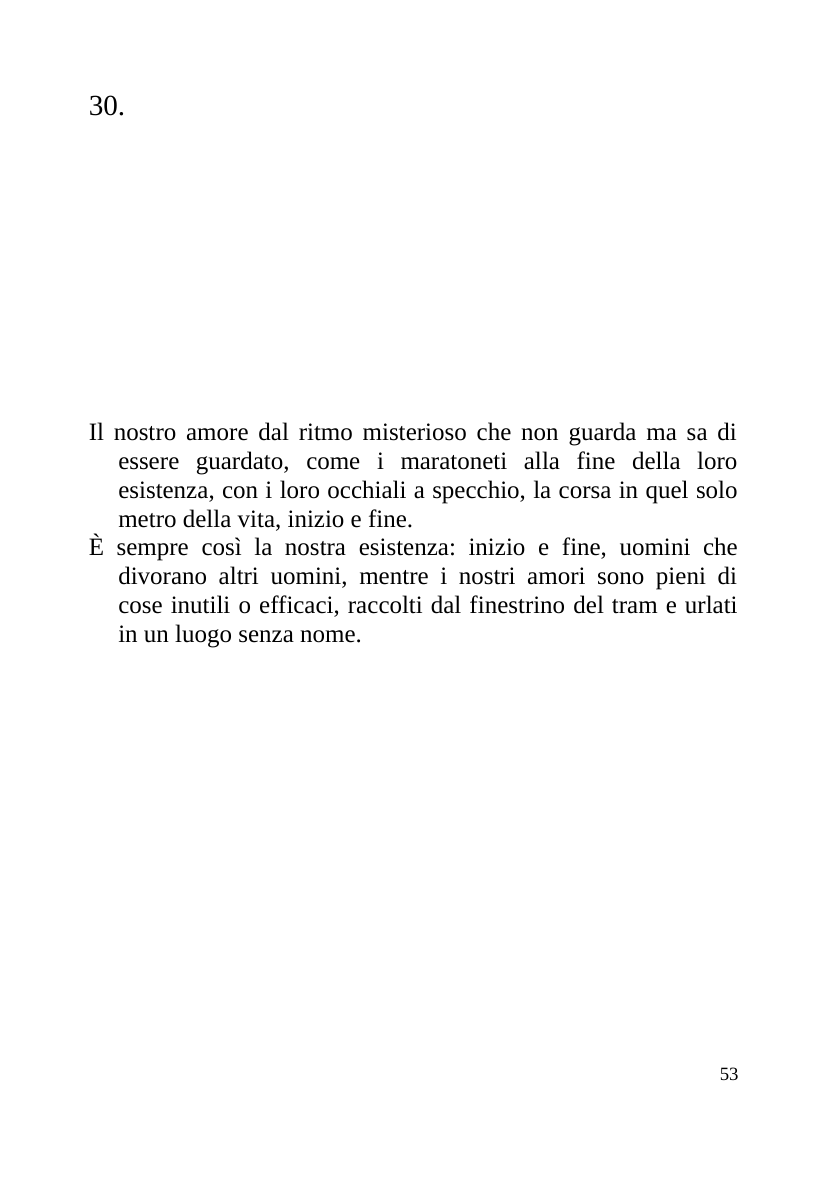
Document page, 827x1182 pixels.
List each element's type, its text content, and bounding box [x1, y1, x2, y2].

text È sempre così la nostra esistenza: inizio e fine, uomini che divorano altri uomini, mentre i nostri amori sono pieni di cose inutili o efficaci, raccolti dal finestrino del tram e urlati in un luogo senza nome. [88, 532, 738, 647]
text Il nostro amore dal ritmo misterioso che non guarda ma sa di essere guardato, come i maratoneti alla fine della loro esistenza, con i loro occhiali a specchio, la corsa in quel solo metro della vita, inizio e fine. [88, 417, 738, 532]
subtitle 30. [88, 88, 738, 122]
